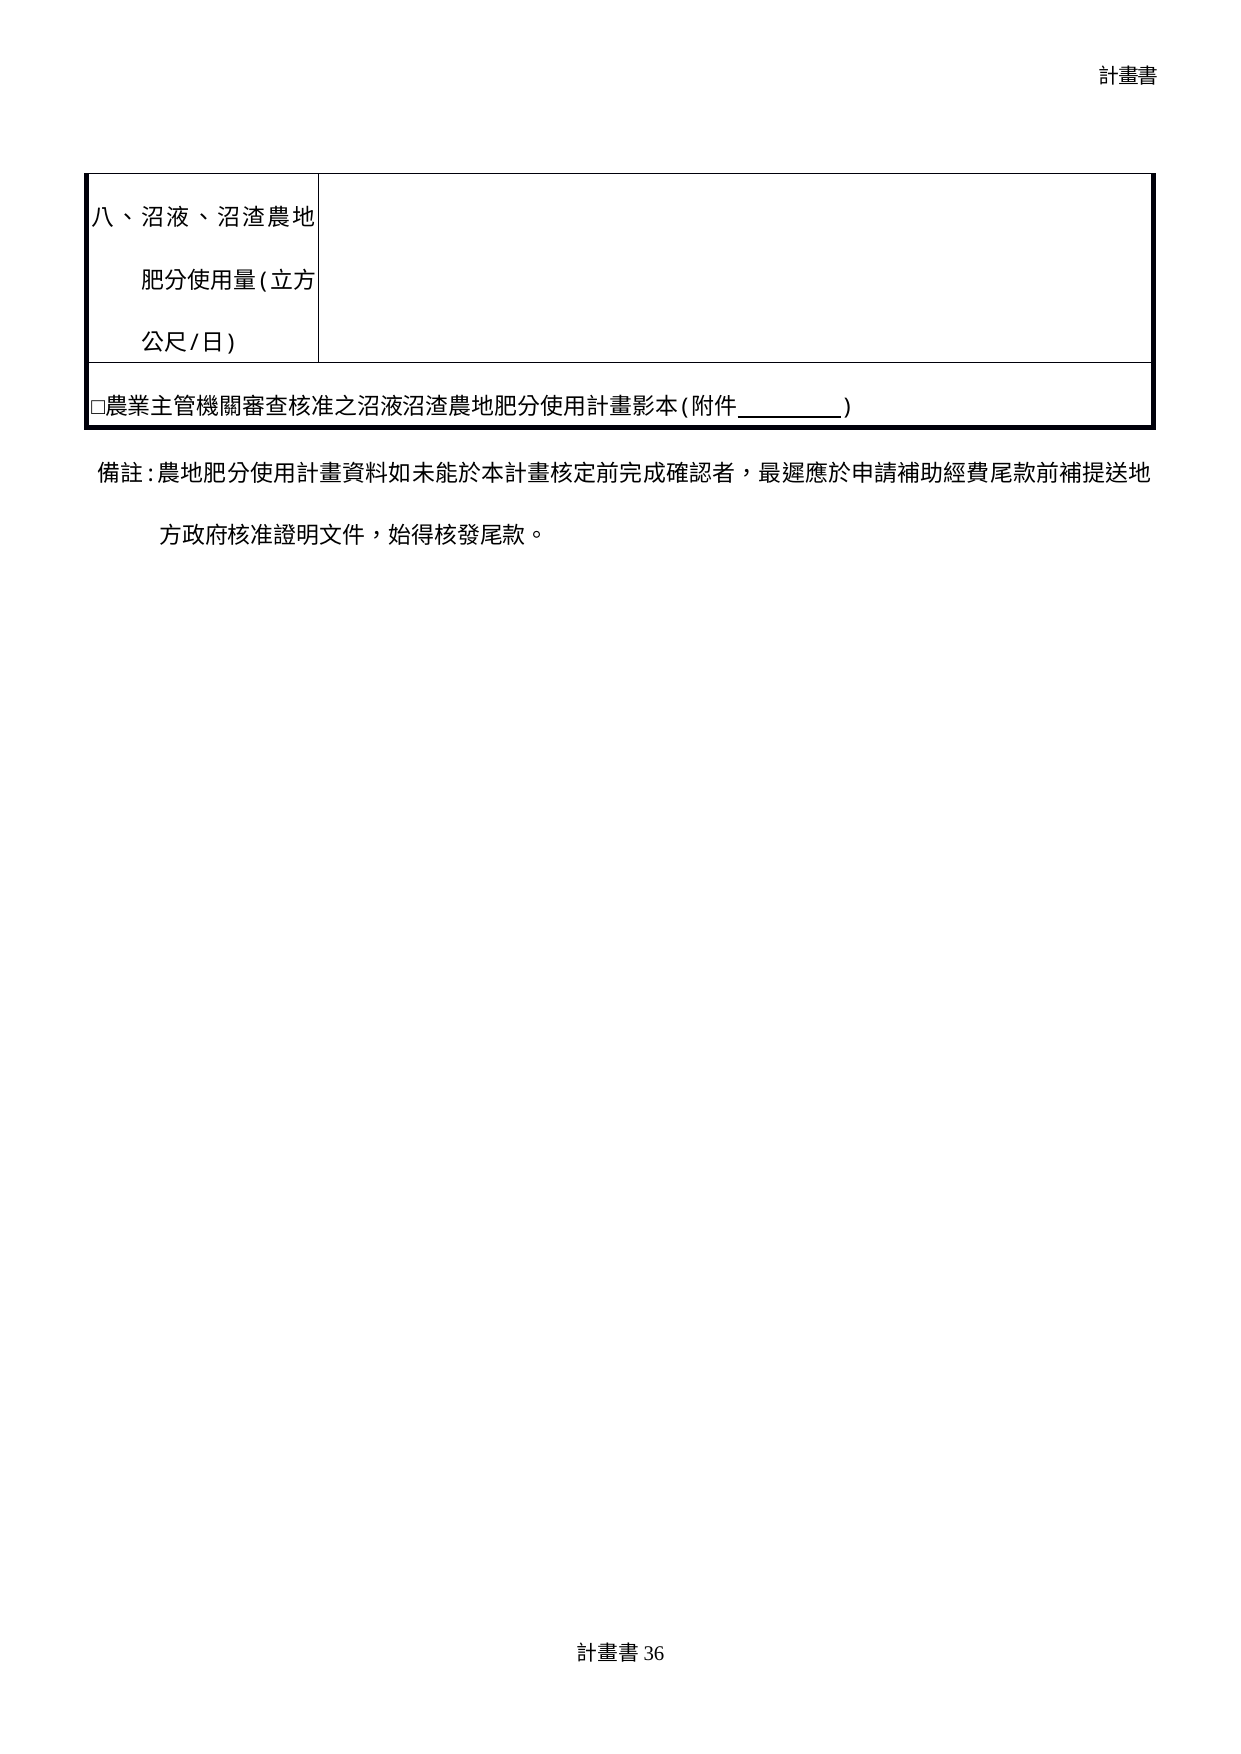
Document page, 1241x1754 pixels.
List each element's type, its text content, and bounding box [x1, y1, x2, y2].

text 備註:農地肥分使用計畫資料如未能於本計畫核定前完成確認者，最遲應於申請補助經費尾款前補提送地方政府核准證明文件，始得核發尾款。 [97, 430, 1152, 555]
table_cell [319, 174, 1151, 362]
